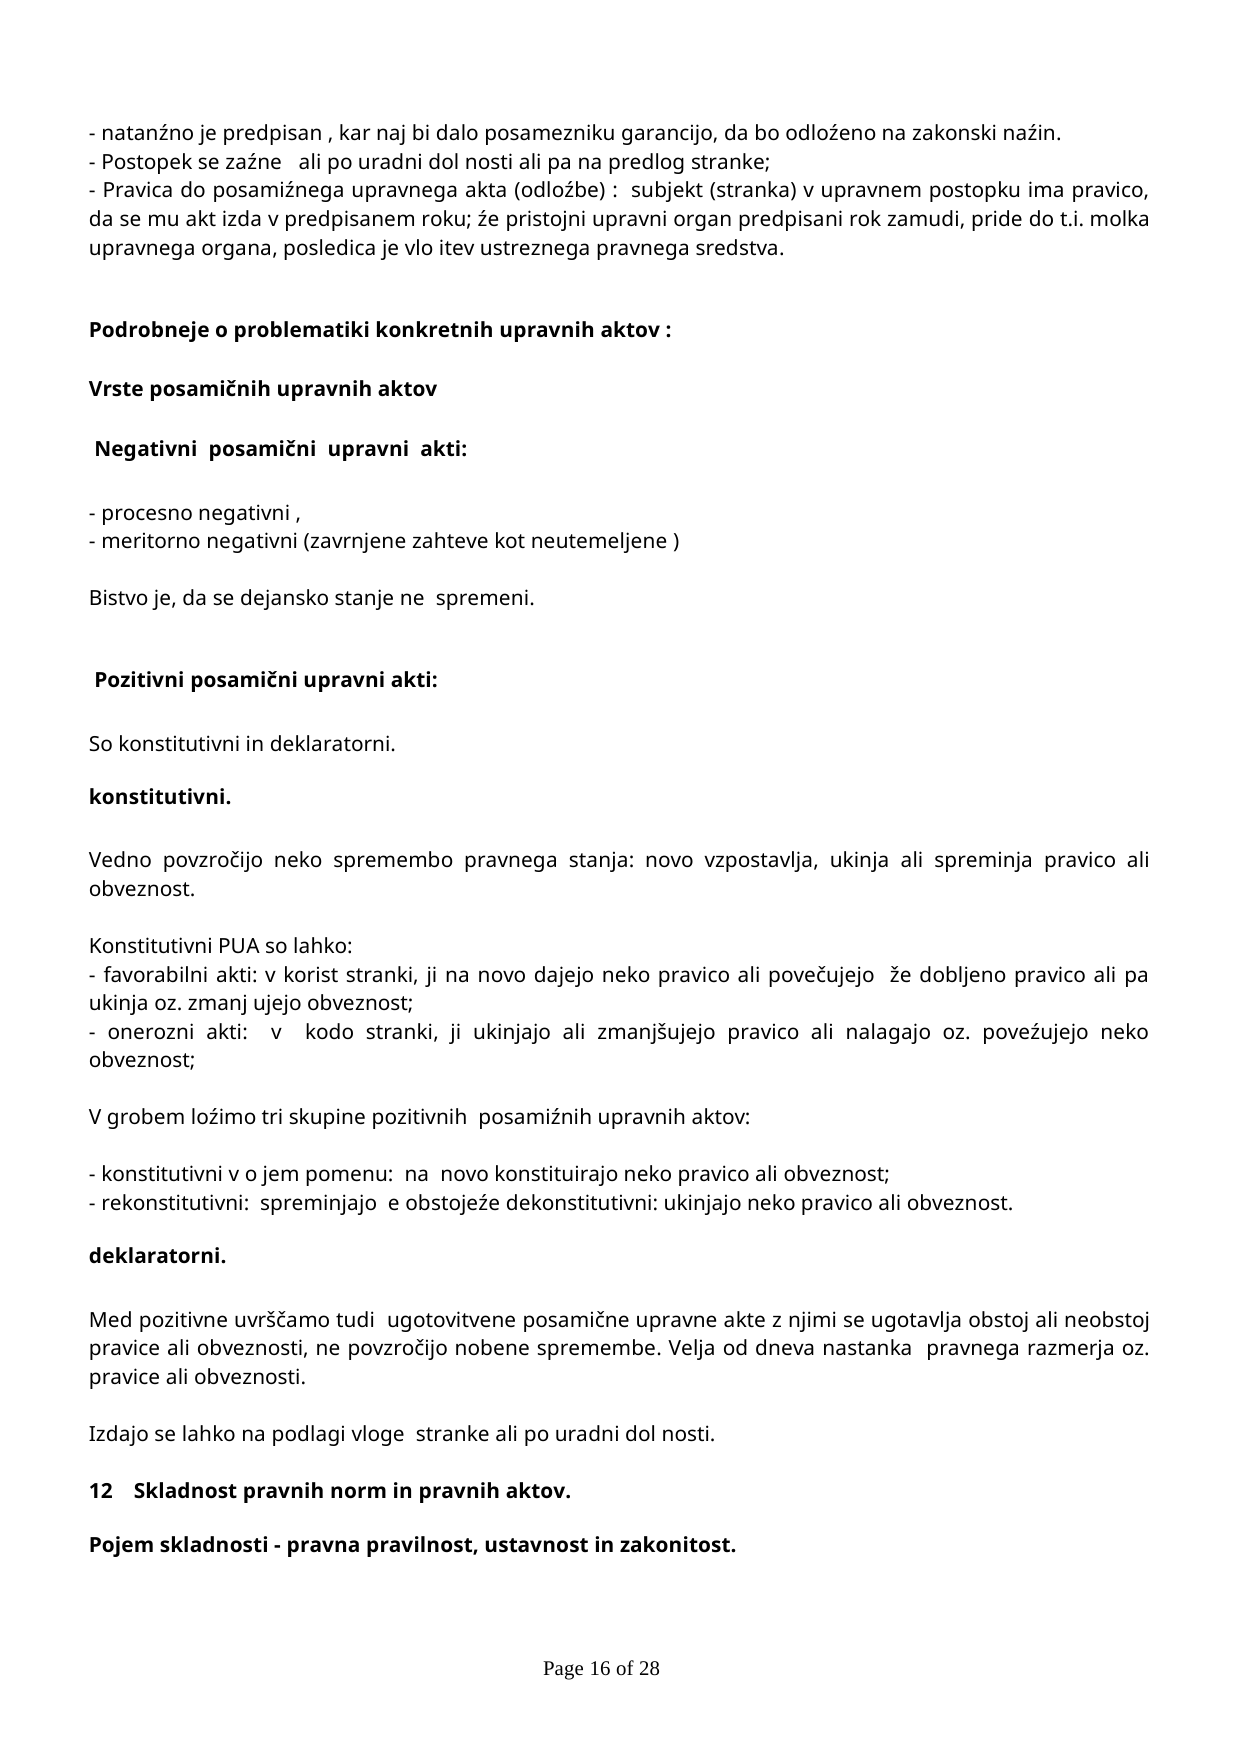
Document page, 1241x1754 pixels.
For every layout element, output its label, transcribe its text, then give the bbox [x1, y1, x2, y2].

text Med pozitivne uvrščamo tudi ugotovitvene posamične upravne akte z njimi se ugotavlja obstoj ali neobstoj pravice ali obveznosti, ne povzročijo nobene spremembe. Velja od dneva nastanka pravnega razmerja oz. pravice ali obveznosti. [89, 1305, 1152, 1390]
text Vrste posamičnih upravnih aktov [89, 374, 1152, 403]
text - rekonstitutivni: spreminjajo e obstojeźe dekonstitutivni: ukinjajo neko pravico ali obveznost. [89, 1188, 1152, 1216]
text - Postopek se zaźne ali po uradni dol nosti ali pa na predlog stranke; [89, 147, 1152, 175]
text Konstitutivni PUA so lahko: [89, 931, 1152, 959]
text Vedno povzročijo neko spremembo pravnega stanja: novo vzpostavlja, ukinja ali spreminja pravico ali obveznost. [89, 845, 1152, 902]
text Negativni posamični upravni akti: [89, 434, 1152, 463]
text Pojem skladnosti - pravna pravilnost, ustavnost in zakonitost. [89, 1529, 1152, 1558]
text - onerozni akti: v kodo stranki, ji ukinjajo ali zmanjšujejo pravico ali nalagajo oz. poveźujejo neko obveznost; [89, 1017, 1152, 1074]
text - Pravica do posamiźnega upravnega akta (odloźbe) : subjekt (stranka) v upravnem postopku ima pravico, da se mu akt izda v predpisanem roku; źe pristojni upravni organ predpisani rok zamudi, pride do t.i. molka upravnega organa, posledica je vlo itev ustreznega pravnega sredstva. [89, 175, 1152, 261]
text Izdajo se lahko na podlagi vloge stranke ali po uradni dol nosti. [89, 1419, 1152, 1447]
list Skladnost pravnih norm in pravnih aktov. [89, 1476, 1152, 1504]
text Pozitivni posamični upravni akti: [89, 665, 1152, 694]
text - meritorno negativni (zavrnjene zahteve kot neutemeljene ) [89, 526, 1152, 554]
text V grobem loźimo tri skupine pozitivnih posamiźnih upravnih aktov: [89, 1102, 1152, 1131]
text Podrobneje o problematiki konkretnih upravnih aktov : [89, 314, 1152, 343]
text - konstitutivni v o jem pomenu: na novo konstituirajo neko pravico ali obveznost; [89, 1159, 1152, 1188]
text - natanźno je predpisan , kar naj bi dalo posamezniku garancijo, da bo odloźeno na zakonski naźin. [89, 118, 1152, 147]
text So konstitutivni in deklaratorni. [89, 728, 1152, 757]
text Bistvo je, da se dejansko stanje ne spremeni. [89, 583, 1152, 612]
text deklaratorni. [89, 1241, 1152, 1270]
text konstitutivni. [89, 782, 1152, 811]
text - favorabilni akti: v korist stranki, ji na novo dajejo neko pravico ali povečujejo že dobljeno pravico ali pa ukinja oz. zmanj ujejo obveznost; [89, 959, 1152, 1017]
text - procesno negativni , [89, 497, 1152, 526]
